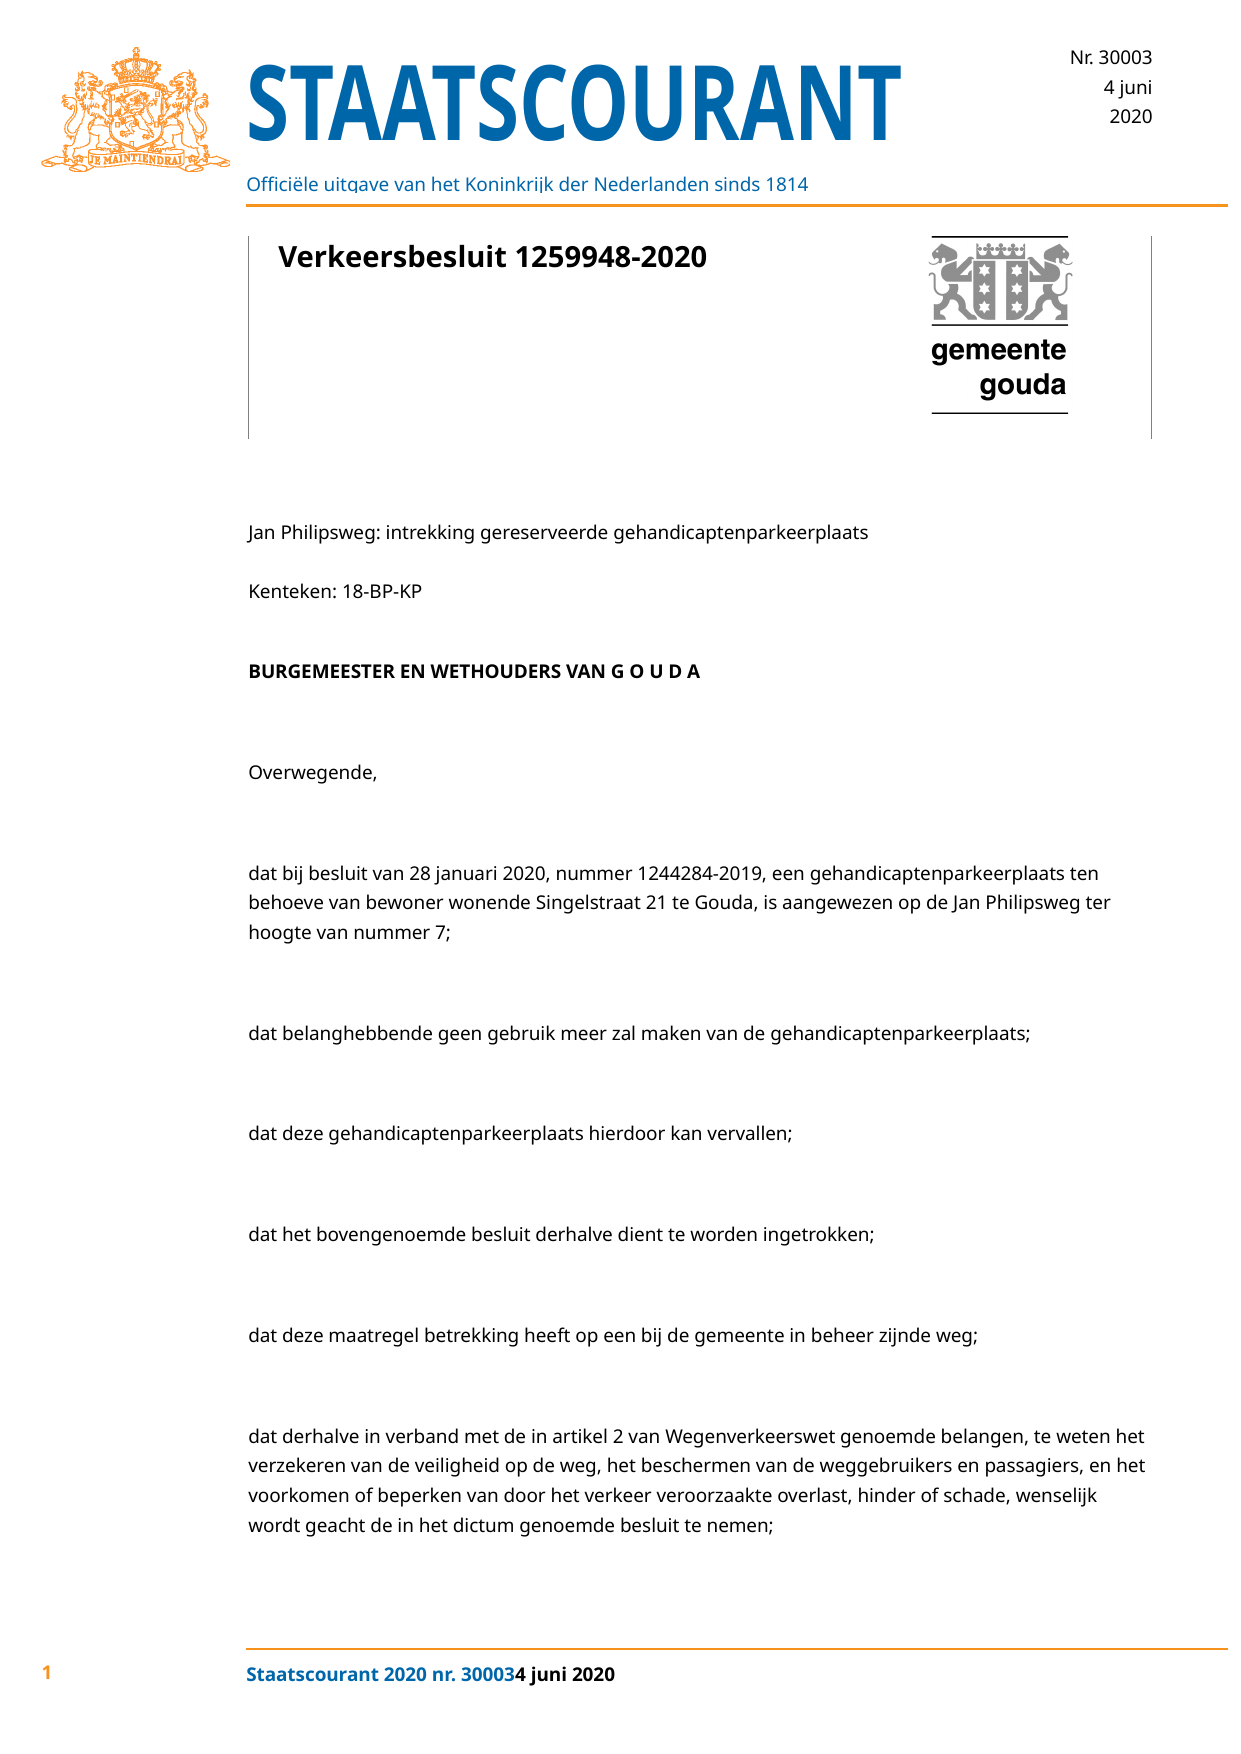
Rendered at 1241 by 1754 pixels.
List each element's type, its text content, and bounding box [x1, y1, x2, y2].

text Overwegende, [248, 759, 1152, 785]
text dat deze gehandicaptenparkeerplaats hierdoor kan vervallen; [248, 1121, 1152, 1146]
picture [928, 236, 1073, 414]
text dat derhalve in verband met de in artikel 2 van Wegenverkeerswet genoemde belangen, te weten het verzekeren van de veiligheid op de weg, het beschermen van de weggebruikers en passagiers, en het voorkomen of beperken van door het verkeer veroorzaakte overlast, hinder of schade, wenselijk wordt geacht de in het dictum genoemde besluit te nemen; [248, 1423, 1152, 1538]
picture [41, 47, 231, 172]
text Kenteken: 18-BP-KP [248, 578, 1152, 604]
table_header [850, 414, 1151, 439]
text BURGEMEESTER EN WETHOUDERS VAN G O U D A [248, 658, 1152, 684]
text dat belanghebbende geen gebruik meer zal maken van de gehandicaptenparkeerplaats; [248, 1020, 1152, 1046]
text dat deze maatregel betrekking heeft op een bij de gemeente in beheer zijnde weg; [248, 1322, 1152, 1348]
text Jan Philipsweg: intrekking gereserveerde gehandicaptenparkeerplaats [248, 519, 1152, 545]
text dat bij besluit van 28 januari 2020, nummer 1244284-2019, een gehandicaptenparkeerplaats ten behoeve van bewoner wonende Singelstraat 21 te Gouda, is aangewezen op de Jan Philipsweg ter hoogte van nummer 7; [248, 860, 1152, 945]
text dat het bovengenoemde besluit derhalve dient te worden ingetrokken; [248, 1221, 1152, 1247]
table_header [850, 236, 928, 413]
table_header Verkeersbesluit 1259948-2020 [249, 236, 850, 439]
table_header [1073, 236, 1151, 413]
